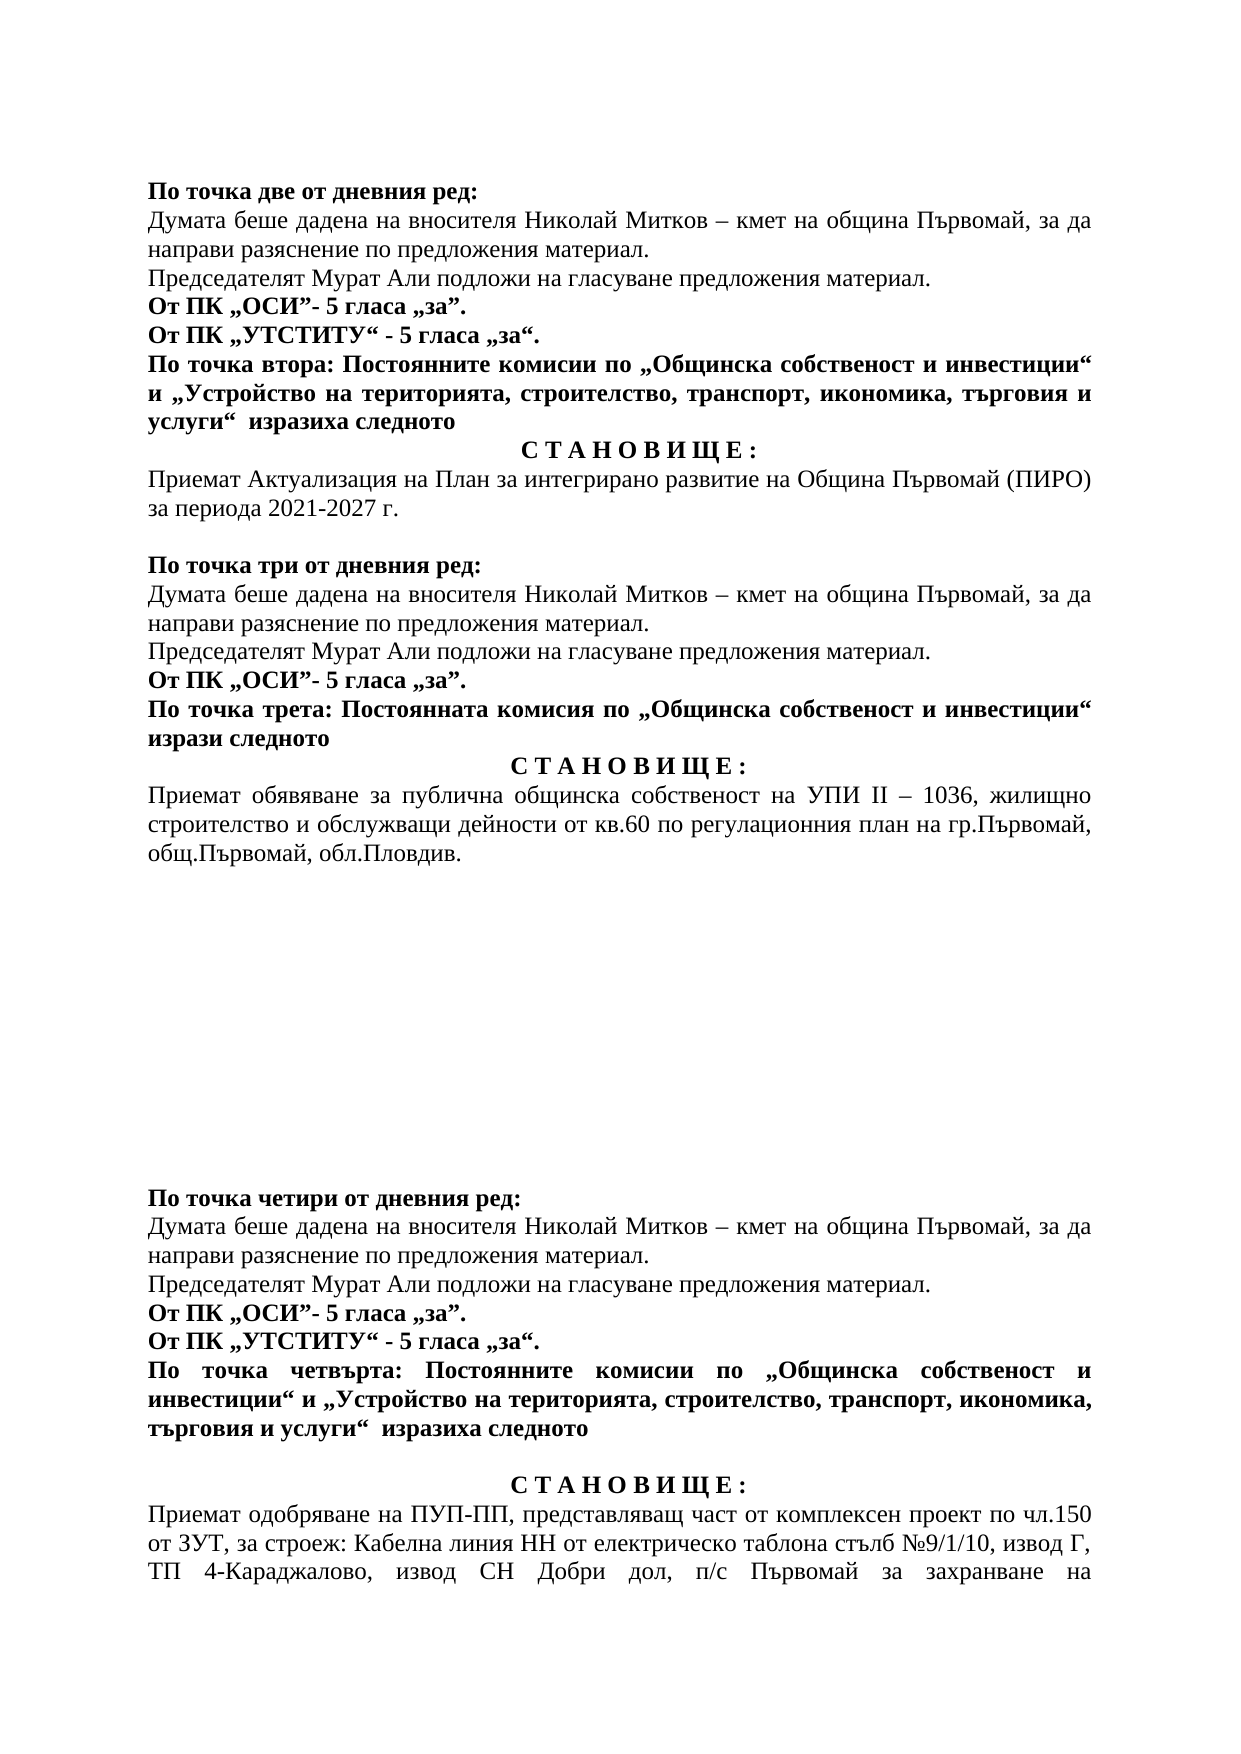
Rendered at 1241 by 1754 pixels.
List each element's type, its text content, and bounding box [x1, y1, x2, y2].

text От ПК „ОСИ”- 5 гласа „за”. [148, 665, 1093, 694]
text Думата беше дадена на вносителя Николай Митков – кмет на община Първомай, за да направи разяснение по предложения материал. [148, 1211, 1093, 1269]
text С Т А Н О В И Щ Е : [148, 1470, 1093, 1499]
text По точка трета: Постоянната комисия по „Общинска собственост и инвестиции“ изрази следното [148, 694, 1093, 751]
text С Т А Н О В И Щ Е : [148, 435, 1093, 464]
text По точка две от дневния ред: [148, 176, 1093, 205]
text По точка втора: Постоянните комисии по „Общинска собственост и инвестиции“ и „Устройство на територията, строителство, транспорт, икономика, търговия и услуги“ изразиха следното [148, 349, 1093, 435]
text По точка три от дневния ред: [148, 550, 1093, 579]
text От ПК „УТСТИТУ“ - 5 гласа „за“. [148, 320, 1093, 349]
text От ПК „УТСТИТУ“ - 5 гласа „за“. [148, 1326, 1093, 1355]
text По точка четвърта: Постоянните комисии по „Общинска собственост и инвестиции“ и „Устройство на територията, строителство, транспорт, икономика, търговия и услуги“ изразиха следното [148, 1355, 1093, 1441]
text От ПК „ОСИ”- 5 гласа „за”. [148, 1298, 1093, 1326]
text По точка четири от дневния ред: [148, 1183, 1093, 1211]
text Приемат одобряване на ПУП-ПП, представляващ част от комплексен проект по чл.150 от ЗУТ, за строеж: Кабелна линия НН от електрическо таблона стълб №9/1/10, извод Г, ТП 4-Караджалово, извод СН Добри дол, п/с Първомай за захранване на [148, 1499, 1093, 1585]
text Председателят Мурат Али подложи на гласуване предложения материал. [148, 636, 1093, 665]
text Думата беше дадена на вносителя Николай Митков – кмет на община Първомай, за да направи разяснение по предложения материал. [148, 205, 1093, 263]
text Председателят Мурат Али подложи на гласуване предложения материал. [148, 1269, 1093, 1298]
text С Т А Н О В И Щ Е : [148, 751, 1093, 780]
text Приемат Актуализация на План за интегрирано развитие на Община Първомай (ПИРО) за периода 2021-2027 г. [148, 464, 1093, 521]
text От ПК „ОСИ”- 5 гласа „за”. [148, 291, 1093, 320]
text Председателят Мурат Али подложи на гласуване предложения материал. [148, 263, 1093, 291]
text Думата беше дадена на вносителя Николай Митков – кмет на община Първомай, за да направи разяснение по предложения материал. [148, 579, 1093, 636]
text Приемат обявяване за публична общинска собственост на УПИ II – 1036, жилищно строителство и обслужващи дейности от кв.60 по регулационния план на гр.Първомай, общ.Първомай, обл.Пловдив. [148, 780, 1093, 866]
